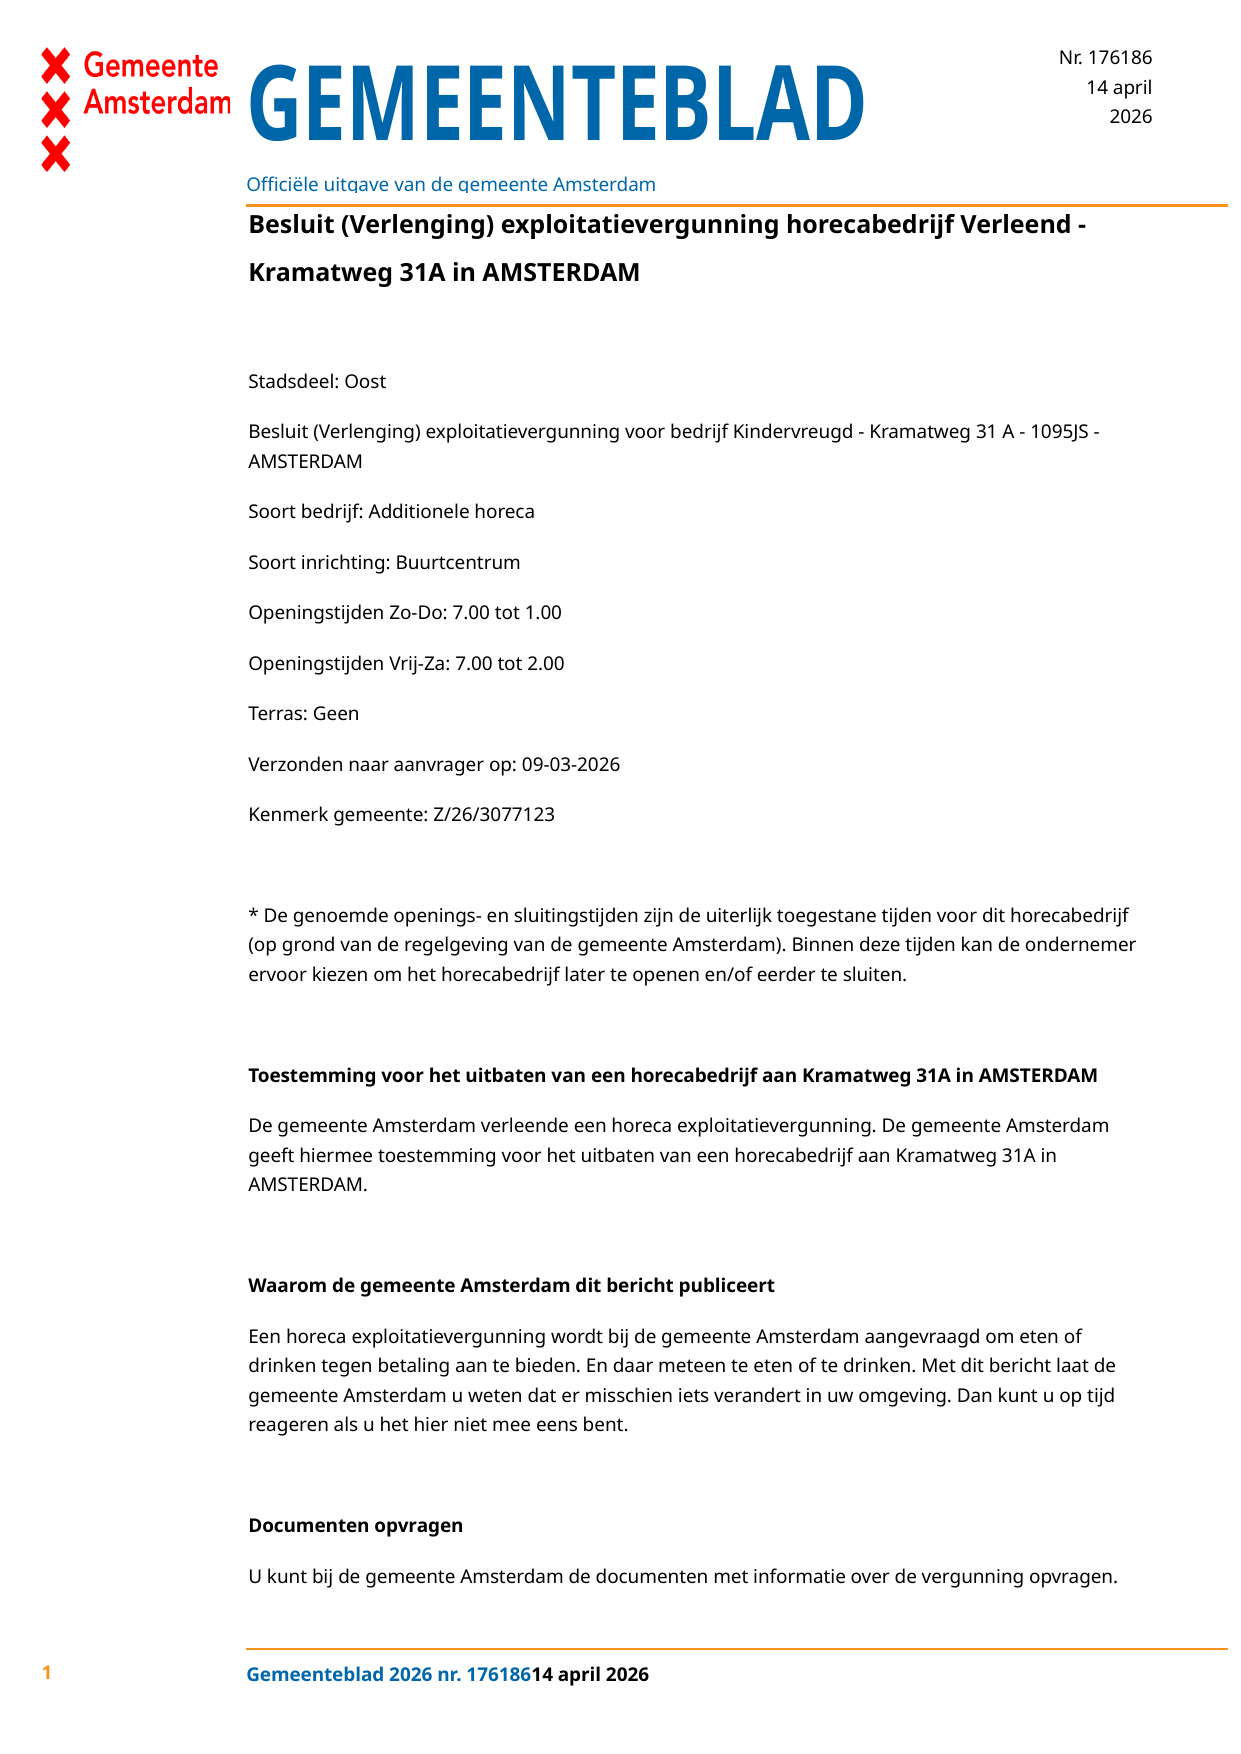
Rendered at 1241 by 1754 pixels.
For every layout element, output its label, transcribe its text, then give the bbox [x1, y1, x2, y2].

text Soort inrichting: Buurtcentrum [248, 549, 1152, 575]
text Kenmerk gemeente: Z/26/3077123 [248, 801, 1152, 827]
text Stadsdeel: Oost [248, 368, 1152, 394]
text U kunt bij de gemeente Amsterdam de documenten met informatie over de vergunning opvragen. [248, 1563, 1152, 1589]
text Openingstijden Zo-Do: 7.00 tot 1.00 [248, 599, 1152, 625]
text Documenten opvragen [248, 1512, 1152, 1538]
text * De genoemde openings- en sluitingstijden zijn de uiterlijk toegestane tijden voor dit horecabedrijf (op grond van de regelgeving van de gemeente Amsterdam). Binnen deze tijden kan de ondernemer ervoor kiezen om het horecabedrijf later te openen en/of eerder te sluiten. [248, 902, 1152, 987]
text Toestemming voor het uitbaten van een horecabedrijf aan Kramatweg 31A in AMSTERDAM [248, 1062, 1152, 1088]
text Terras: Geen [248, 700, 1152, 726]
text Soort bedrijf: Additionele horeca [248, 499, 1152, 524]
picture [41, 47, 231, 172]
text Openingstijden Vrij-Za: 7.00 tot 2.00 [248, 650, 1152, 676]
text Een horeca exploitatievergunning wordt bij de gemeente Amsterdam aangevraagd om eten of drinken tegen betaling aan te bieden. En daar meteen te eten of te drinken. Met dit bericht laat de gemeente Amsterdam u weten dat er misschien iets verandert in uw omgeving. Dan kunt u op tijd reageren als u het hier niet mee eens bent. [248, 1323, 1152, 1437]
text Besluit (Verlenging) exploitatievergunning voor bedrijf Kindervreugd - Kramatweg 31 A - 1095JS - AMSTERDAM [248, 419, 1152, 474]
text De gemeente Amsterdam verleende een horeca exploitatievergunning. De gemeente Amsterdam geeft hiermee toestemming voor het uitbaten van een horecabedrijf aan Kramatweg 31A in AMSTERDAM. [248, 1112, 1152, 1197]
text Besluit (Verlenging) exploitatievergunning horecabedrijf Verleend - Kramatweg 31A in AMSTERDAM [248, 207, 1152, 288]
text Verzonden naar aanvrager op: 09-03-2026 [248, 751, 1152, 777]
text Waarom de gemeente Amsterdam dit bericht publiceert [248, 1272, 1152, 1298]
